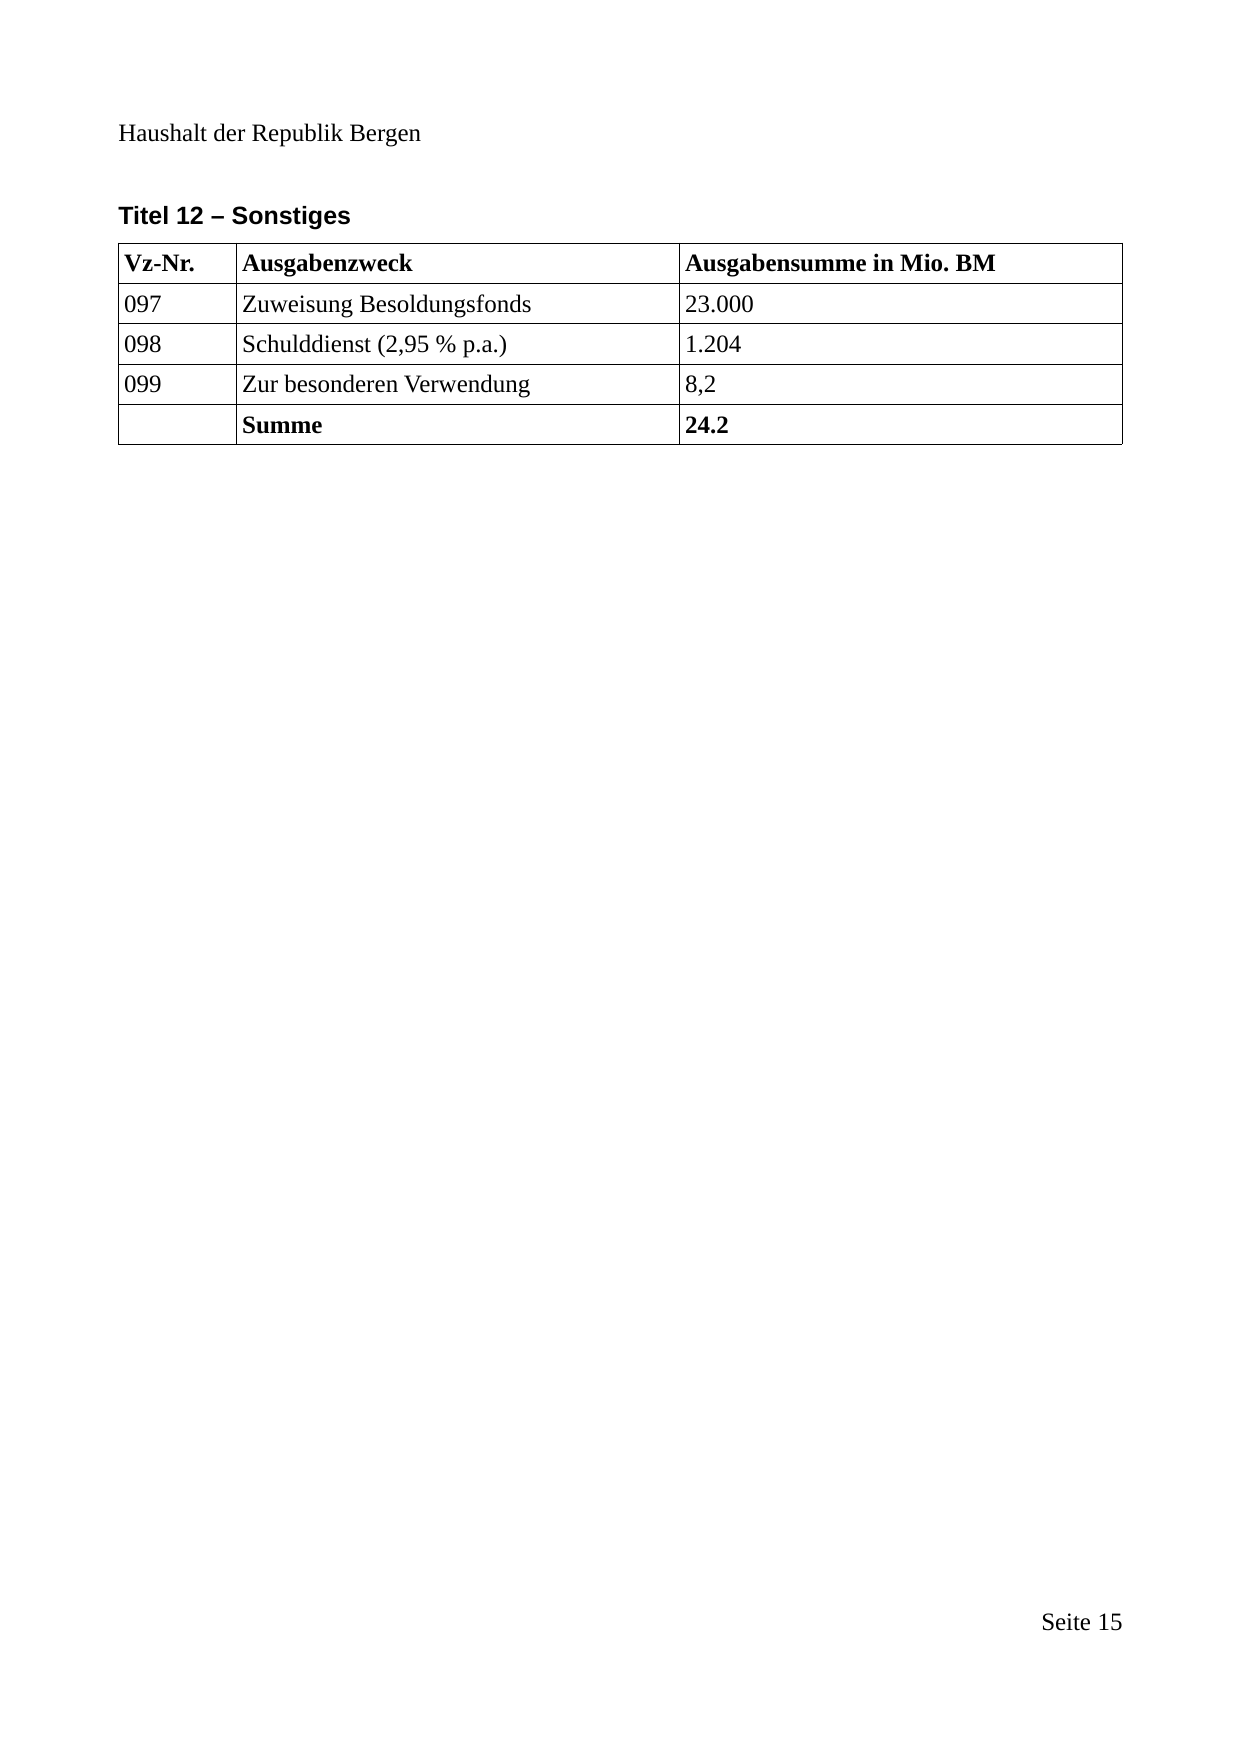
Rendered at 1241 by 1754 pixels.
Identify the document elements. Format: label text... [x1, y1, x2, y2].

table_cell 098 [119, 324, 236, 363]
table_cell [119, 405, 236, 444]
table_cell 8,2 [680, 365, 1122, 404]
subtitle Titel 12 – Sonstiges [118, 201, 1122, 230]
table_cell 097 [119, 284, 236, 323]
table_header Ausgabenzweck [237, 244, 679, 283]
table_cell Zuweisung Besoldungsfonds [237, 284, 679, 323]
table_cell Summe [237, 405, 679, 444]
table_cell 23.000 [680, 284, 1122, 323]
table_cell Zur besonderen Verwendung [237, 365, 679, 404]
table_cell 1.204 [680, 324, 1122, 363]
table_header Ausgabensumme in Mio. BM [680, 244, 1122, 283]
table_cell 24212,2 [680, 405, 1122, 444]
table_header Vz-Nr. [119, 244, 236, 283]
table_cell 099 [119, 365, 236, 404]
table_cell Schulddienst (2,95 % p.a.) [237, 324, 679, 363]
